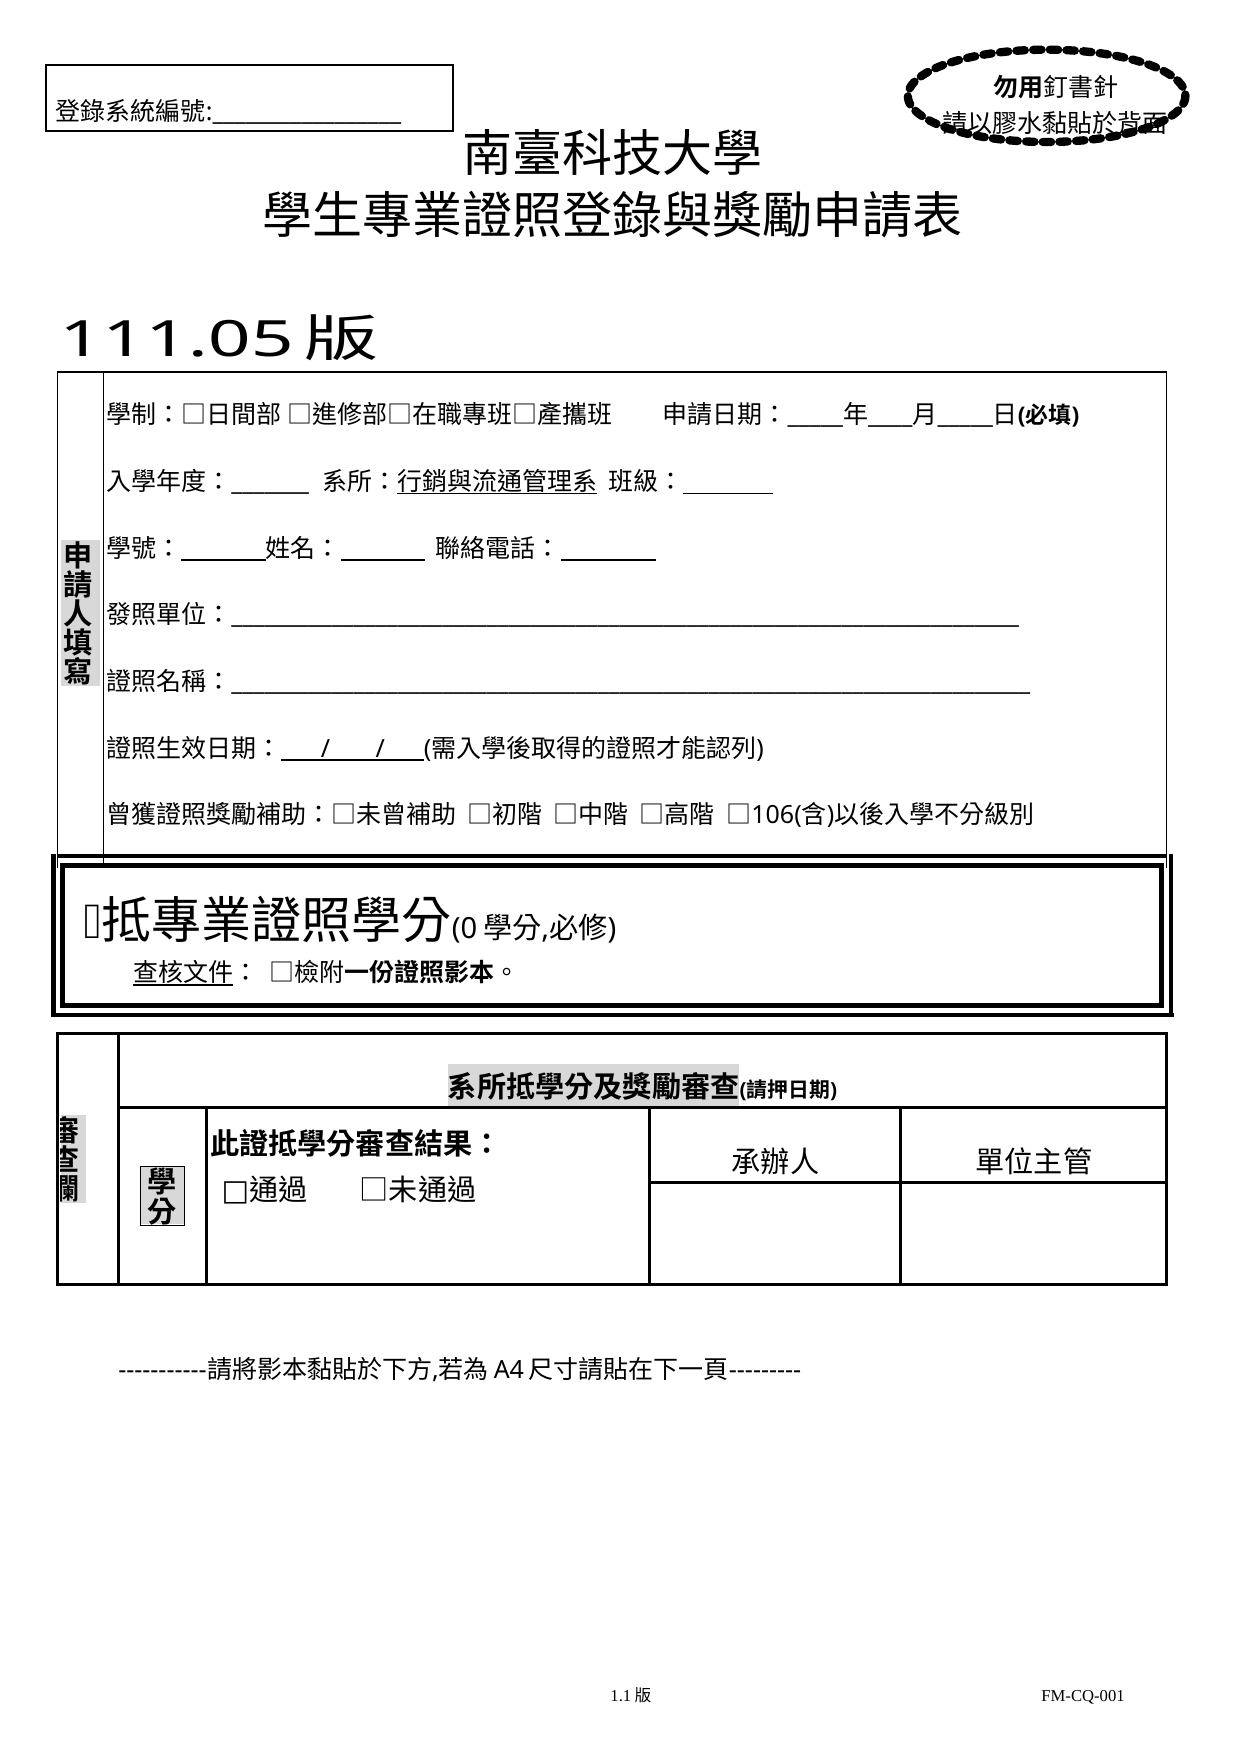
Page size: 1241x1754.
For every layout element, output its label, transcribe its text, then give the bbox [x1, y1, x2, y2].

text 學生專業證照登錄與獎勵申請表 [118, 184, 1106, 245]
table_cell [902, 1184, 1165, 1283]
table_cell 抵專業證照學分(0學分,必修) 查核文件： □檢附一份證照影本。 [58, 858, 103, 1003]
table_cell 承辦人 [651, 1109, 899, 1181]
text 111.05版 [59, 245, 1166, 371]
text 南臺科技大學 [118, 122, 1106, 184]
table_cell 抵專業證照學分(0學分,必修) 查核文件： □檢附一份證照影本。 [65, 868, 1159, 1003]
text -----------請將影本黏貼於下方,若為A4尺寸請貼在下一頁--------- [118, 1354, 1106, 1385]
table_cell 此證抵學分審查結果： □通過 □未通過 [208, 1109, 648, 1283]
table_cell [651, 1184, 899, 1283]
table_cell 抵專業證照學分(0學分,必修) 查核文件： □檢附一份證照影本。 [104, 858, 1166, 1003]
text 勿用釘書針 [942, 68, 1170, 104]
table_header 系所抵學分及獎勵審查(請押日期) [120, 1035, 1165, 1106]
table_cell 單位主管 [902, 1109, 1165, 1181]
table_cell 學分 [120, 1109, 205, 1283]
text 登錄系統編號:_________________ [56, 91, 437, 127]
table_header 學制：□日間部 □進修部□在職專班□產攜班 申請日期：_____年____月_____日(必填) 入學年度：_______ 系所：行銷與流通管理系 班級： 學號： 姓名： 聯絡電話： 發照單位：_______________________________________________________________________ 證照名稱：________________________________________________________________________ 證照生效日期： / / (需入學後取得的證照才能認列) 曾獲證照獎勵補助：□未曾補助 □初階 □中階 □高階 □106(含)以後入學不分級別 [104, 373, 1166, 854]
table_header 申請人填寫 [58, 373, 103, 854]
text 請以膠水黏貼於背面 [942, 104, 1170, 134]
table_header 審查欄 [59, 1035, 117, 1283]
